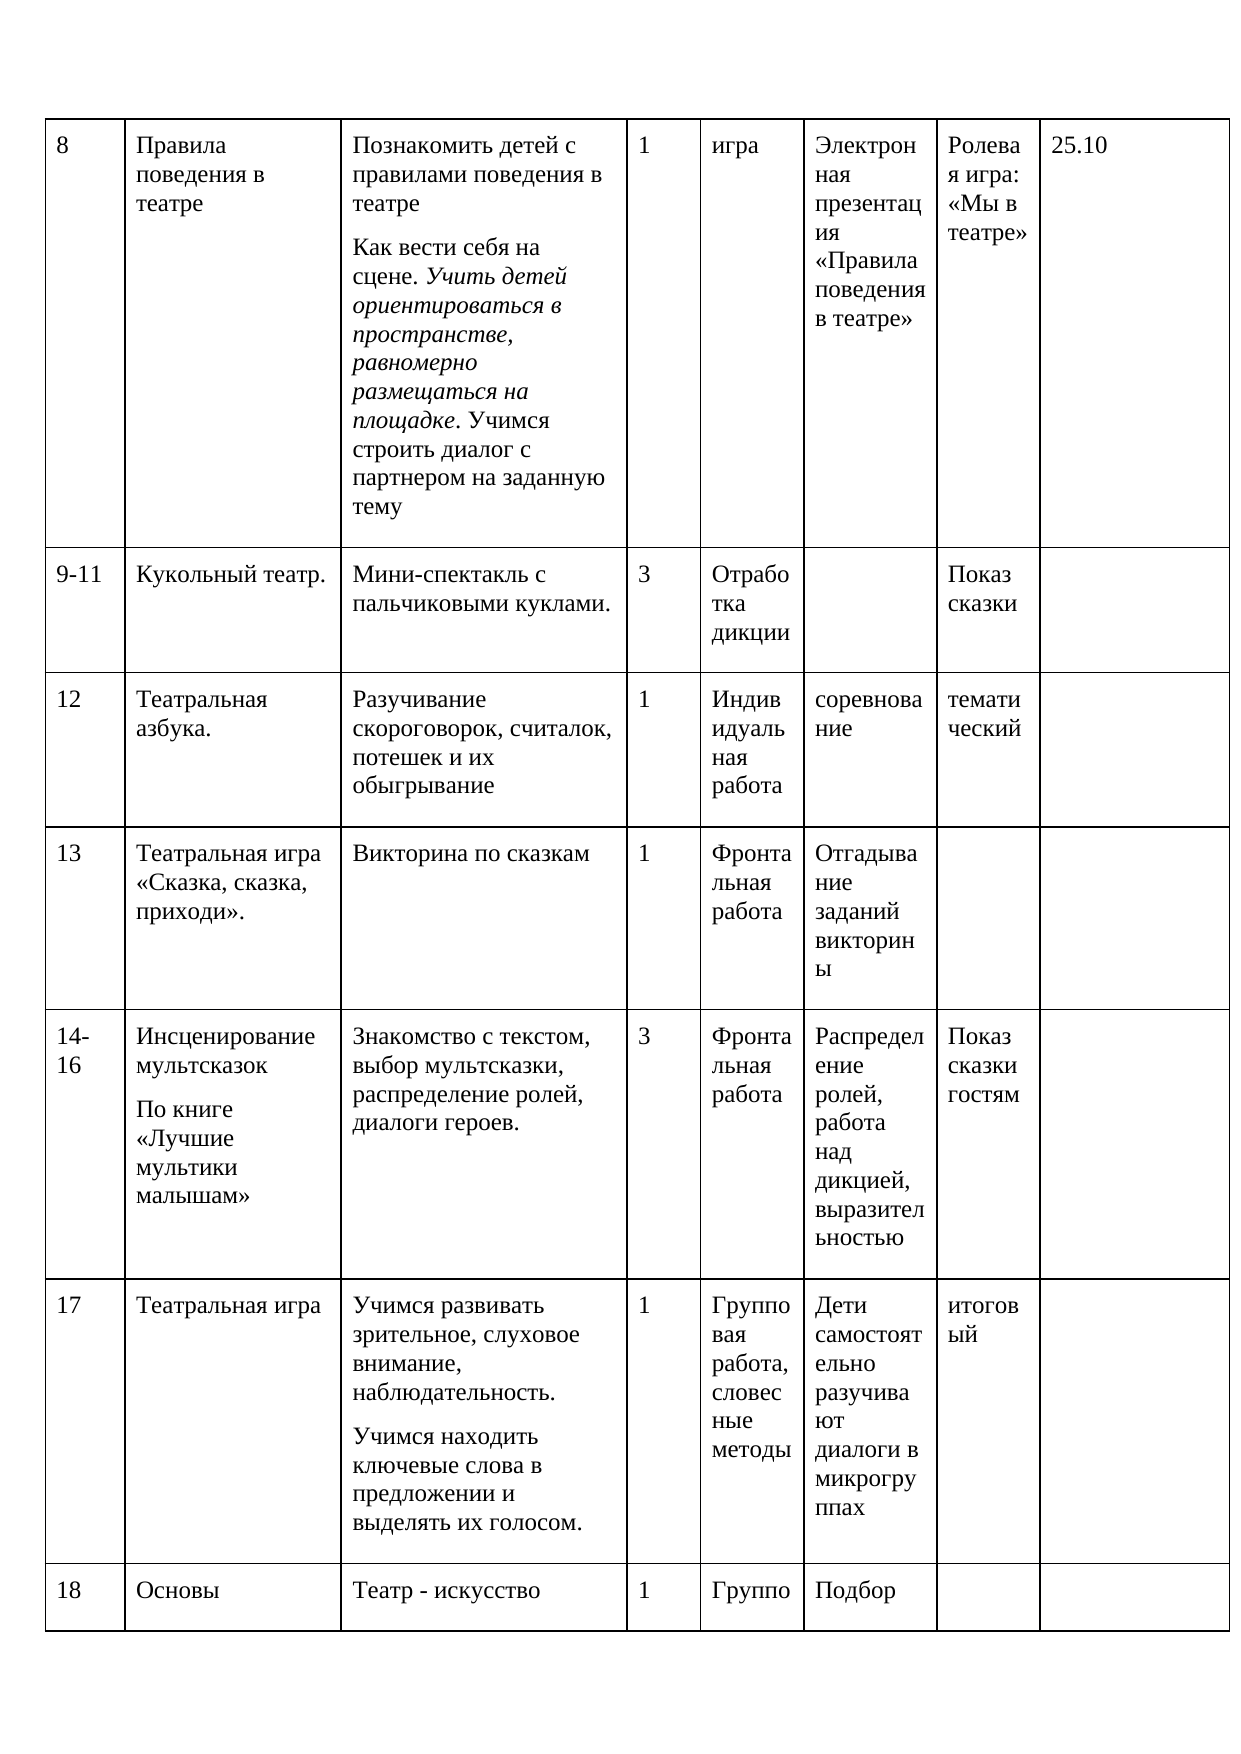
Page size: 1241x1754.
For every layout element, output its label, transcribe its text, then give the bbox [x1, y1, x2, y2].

table_cell Театральная игра «Сказка, сказка, приходи». [126, 828, 340, 1009]
table_cell Индивидуальная работа [701, 673, 803, 826]
table_cell соревнование [805, 673, 936, 826]
table_cell Показ сказки гостям [938, 1010, 1039, 1278]
table_cell Знакомство с текстом, выбор мультсказки, распределение ролей, диалоги героев. [342, 1010, 626, 1278]
table_cell Мини-спектакль с пальчиковыми куклами. [342, 548, 626, 672]
table_cell Электронная презентация «Правила поведения в театре» [805, 120, 936, 547]
table_cell Ролевая игра: «Мы в театре» [938, 120, 1039, 547]
table_cell 1 [628, 673, 700, 826]
table_cell 12 [46, 673, 124, 826]
table_cell [1041, 673, 1229, 826]
table_cell [1041, 1010, 1229, 1278]
table_cell 3 [628, 548, 700, 672]
table_cell тематический [938, 673, 1039, 826]
table_cell 18 [46, 1564, 124, 1630]
table_cell Кукольный театр. [126, 548, 340, 672]
table_cell [1041, 828, 1229, 1009]
table_cell Основы [126, 1564, 340, 1630]
table_cell 1 [628, 1280, 700, 1562]
table_cell игра [701, 120, 803, 547]
table_cell 3 [628, 1010, 700, 1278]
table_cell 1 [628, 828, 700, 1009]
table_cell Фронтальная работа [701, 1010, 803, 1278]
table_cell [938, 828, 1039, 1009]
table_cell 8 [46, 120, 124, 547]
table_cell 1 [628, 120, 700, 547]
table_cell Познакомить детей с правилами поведения в театре Как вести себя на сцене. Учить детей ориентироваться в пространстве, равномерно размещаться на площадке. Учимся строить диалог с партнером на заданную тему [342, 120, 626, 547]
table_cell Инсценирование мультсказок По книге «Лучшие мультики малышам» [126, 1010, 340, 1278]
table_cell [938, 1564, 1039, 1630]
table_cell Театральная игра [126, 1280, 340, 1562]
table_cell 25.10 [1041, 120, 1229, 547]
table_cell Правила поведения в театре [126, 120, 340, 547]
table_cell Отгадывание заданий викторины [805, 828, 936, 1009]
table_cell итоговый [938, 1280, 1039, 1562]
table_cell Отработка дикции [701, 548, 803, 672]
table_cell [805, 548, 936, 672]
table_cell Театр - искусство [342, 1564, 626, 1630]
table_cell 17 [46, 1280, 124, 1562]
table_cell [1041, 1564, 1229, 1630]
table_cell 13 [46, 828, 124, 1009]
table_cell Разучивание скороговорок, считалок, потешек и их обыгрывание [342, 673, 626, 826]
table_cell [1041, 548, 1229, 672]
table_cell Учимся развивать зрительное, слуховое внимание, наблюдательность. Учимся находить ключевые слова в предложении и выделять их голосом. [342, 1280, 626, 1562]
table_cell Распределение ролей, работа над дикцией, выразительностью [805, 1010, 936, 1278]
table_cell Дети самостоятельно разучивают диалоги в микрогруппах [805, 1280, 936, 1562]
table_cell 1 [628, 1564, 700, 1630]
table_cell Фронтальная работа [701, 828, 803, 1009]
table_cell Театральная азбука. [126, 673, 340, 826]
table_cell Викторина по сказкам [342, 828, 626, 1009]
table_cell [1041, 1280, 1229, 1562]
table_cell 14-16 [46, 1010, 124, 1278]
table_cell Показ сказки [938, 548, 1039, 672]
table_cell 9-11 [46, 548, 124, 672]
table_cell Групповая работа, словесные методы [701, 1280, 803, 1562]
table_cell Подбор [805, 1564, 936, 1630]
table_cell Группо [701, 1564, 803, 1630]
